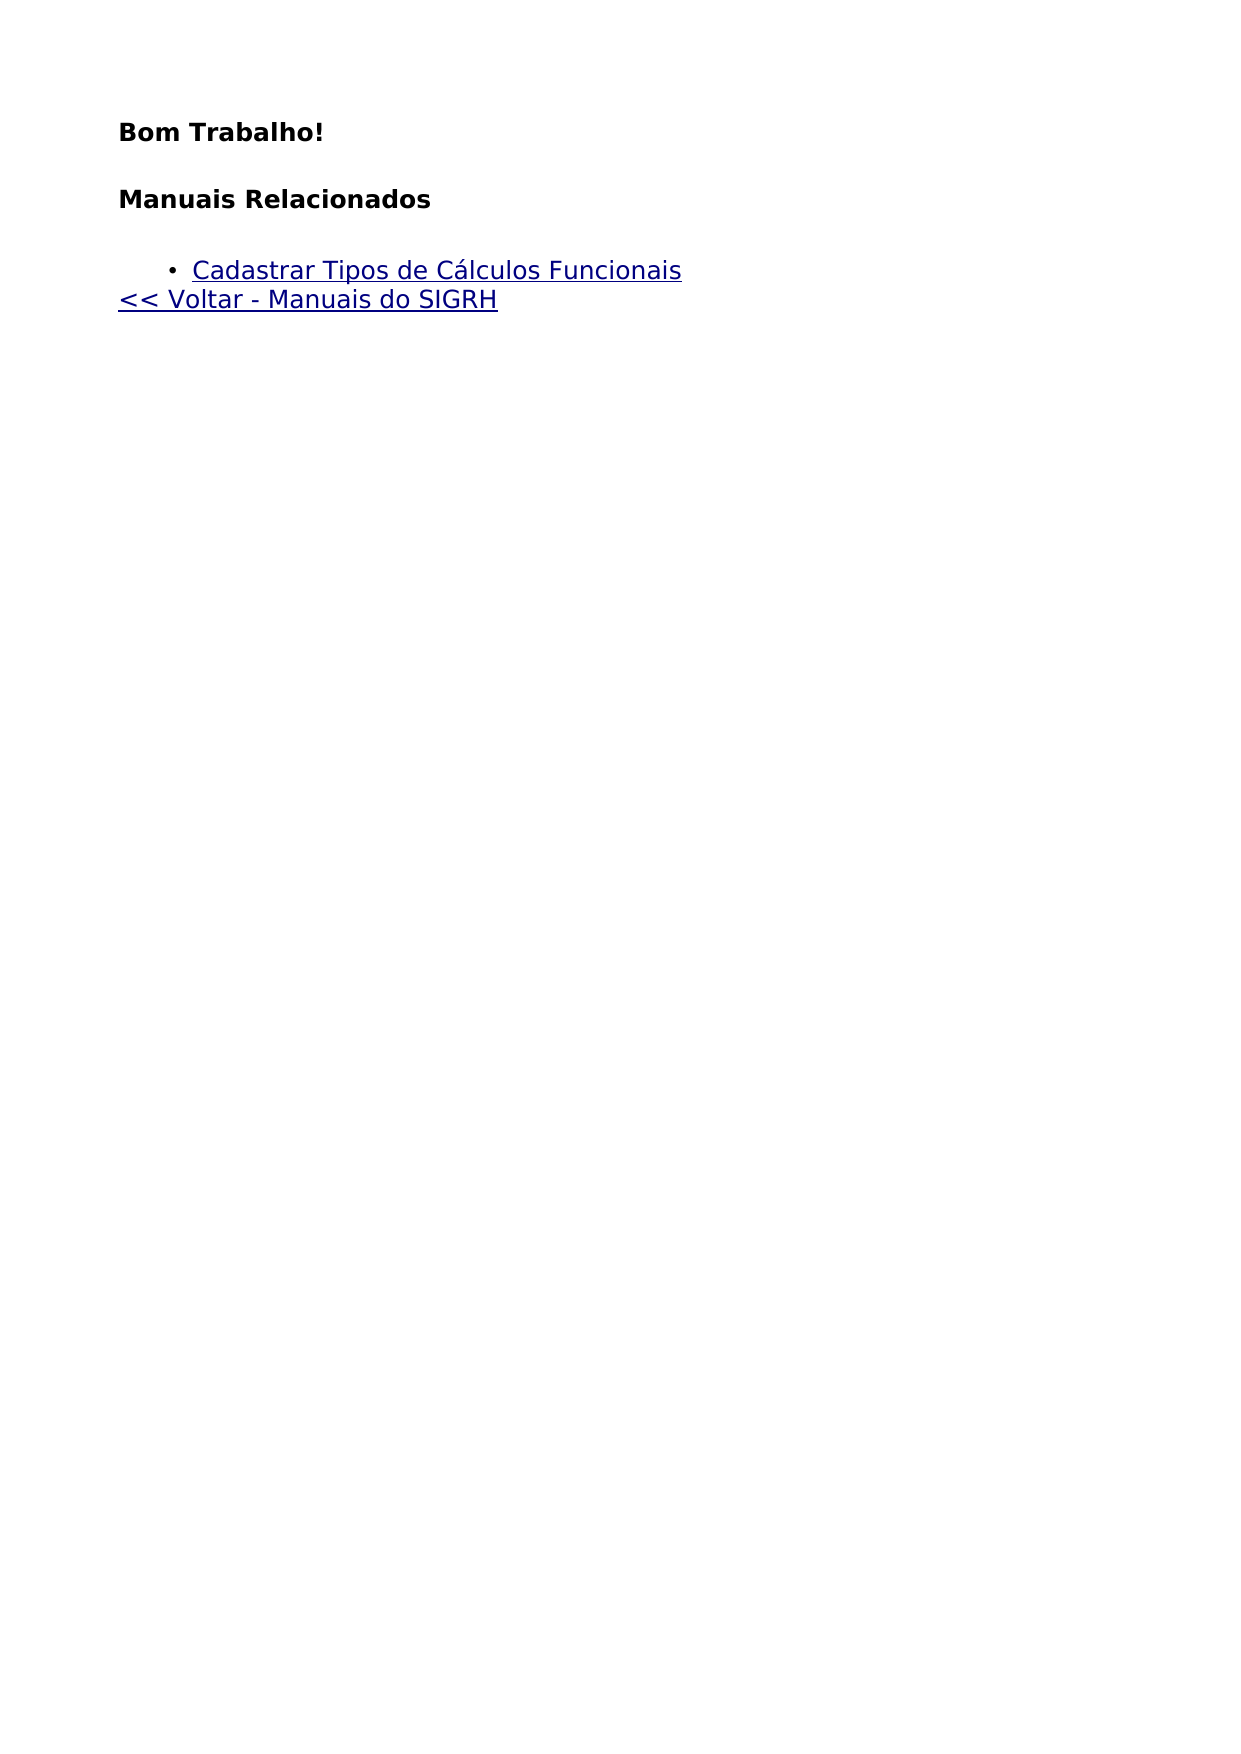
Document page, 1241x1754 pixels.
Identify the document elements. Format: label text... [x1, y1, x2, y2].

text Bom Trabalho! [118, 118, 1122, 147]
list Cadastrar Tipos de Cálculos Funcionais [177, 256, 1122, 285]
text << Voltar - Manuais do SIGRH [118, 285, 1122, 314]
subtitle Manuais Relacionados [118, 185, 1122, 214]
